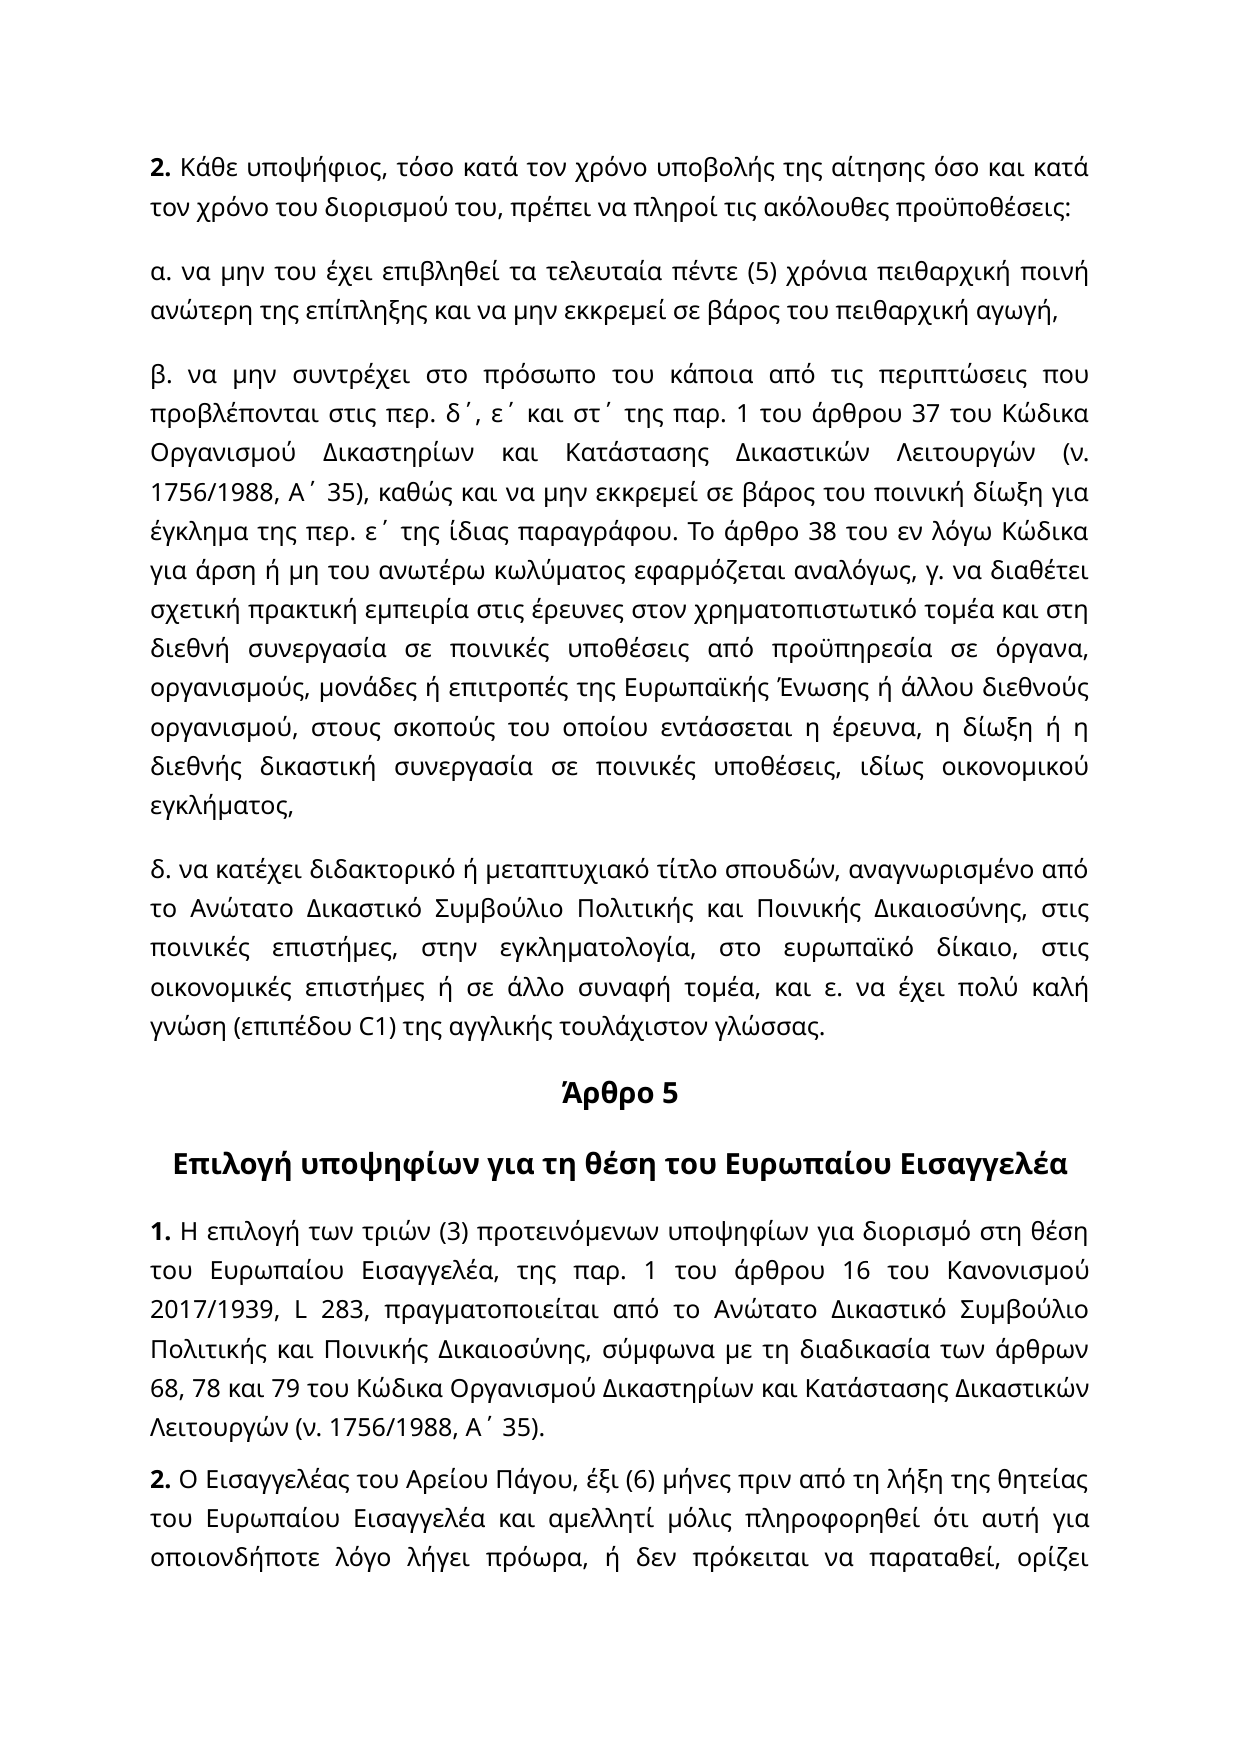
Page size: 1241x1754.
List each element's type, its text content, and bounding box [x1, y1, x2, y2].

text 2. Κάθε υποψήφιος, τόσο κατά τον χρόνο υποβολής της αίτησης όσο και κατά τον χρόνο του διορισμού του, πρέπει να πληροί τις ακόλουθες προϋποθέσεις: [150, 150, 1090, 223]
text α. να μην του έχει επιβληθεί τα τελευταία πέντε (5) χρόνια πειθαρχική ποινή ανώτερη της επίπληξης και να μην εκκρεμεί σε βάρος του πειθαρχική αγωγή, [150, 253, 1090, 327]
text 2. Ο Εισαγγελέας του Αρείου Πάγου, έξι (6) μήνες πριν από τη λήξη της θητείας του Ευρωπαίου Εισαγγελέα και αμελλητί μόλις πληροφορηθεί ότι αυτή για οποιονδήποτε λόγο λήγει πρόωρα, ή δεν πρόκειται να παραταθεί, ορίζει [150, 1461, 1090, 1574]
text β. να μην συντρέχει στο πρόσωπο του κάποια από τις περιπτώσεις που προβλέπονται στις περ. δ΄, ε΄ και στ΄ της παρ. 1 του άρθρου 37 του Κώδικα Οργανισμού Δικαστηρίων και Κατάστασης Δικαστικών Λειτουργών (ν. 1756/1988, Α΄ 35), καθώς και να μην εκκρεμεί σε βάρος του ποινική δίωξη για έγκλημα της περ. ε΄ της ίδιας παραγράφου. Το άρθρο 38 του εν λόγω Κώδικα για άρση ή μη του ανωτέρω κωλύματος εφαρμόζεται αναλόγως, γ. να διαθέτει σχετική πρακτική εμπειρία στις έρευνες στον χρηματοπιστωτικό τομέα και στη διεθνή συνεργασία σε ποινικές υποθέσεις από προϋπηρεσία σε όργανα, οργανισμούς, μονάδες ή επιτροπές της Ευρωπαϊκής Ένωσης ή άλλου διεθνούς οργανισμού, στους σκοπούς του οποίου εντάσσεται η έρευνα, η δίωξη ή η διεθνής δικαστική συνεργασία σε ποινικές υποθέσεις, ιδίως οικονομικού εγκλήματος, [150, 357, 1090, 822]
text δ. να κατέχει διδακτορικό ή μεταπτυχιακό τίτλο σπουδών, αναγνωρισμένο από το Ανώτατο Δικαστικό Συμβούλιο Πολιτικής και Ποινικής Δικαιοσύνης, στις ποινικές επιστήμες, στην εγκληματολογία, στο ευρωπαϊκό δίκαιο, στις οικονομικές επιστήμες ή σε άλλο συναφή τομέα, και ε. να έχει πολύ καλή γνώση (επιπέδου C1) της αγγλικής τουλάχιστον γλώσσας. [150, 852, 1090, 1042]
subtitle Άρθρο 5 [150, 1072, 1090, 1112]
text 1. Η επιλογή των τριών (3) προτεινόμενων υποψηφίων για διορισμό στη θέση του Eυρωπαίου Eισαγγελέα, της παρ. 1 του άρθρου 16 του Κανονισμού 2017/1939, L 283, πραγματοποιείται από το Ανώτατο Δικαστικό Συμβούλιο Πολιτικής και Ποινικής Δικαιοσύνης, σύμφωνα με τη διαδικασία των άρθρων 68, 78 και 79 του Κώδικα Οργανισμού Δικαστηρίων και Κατάστασης Δικαστικών Λειτουργών (ν. 1756/1988, Α΄ 35). [150, 1214, 1090, 1444]
subtitle Επιλογή υποψηφίων για τη θέση του Ευρωπαίου Εισαγγελέα [150, 1143, 1090, 1183]
